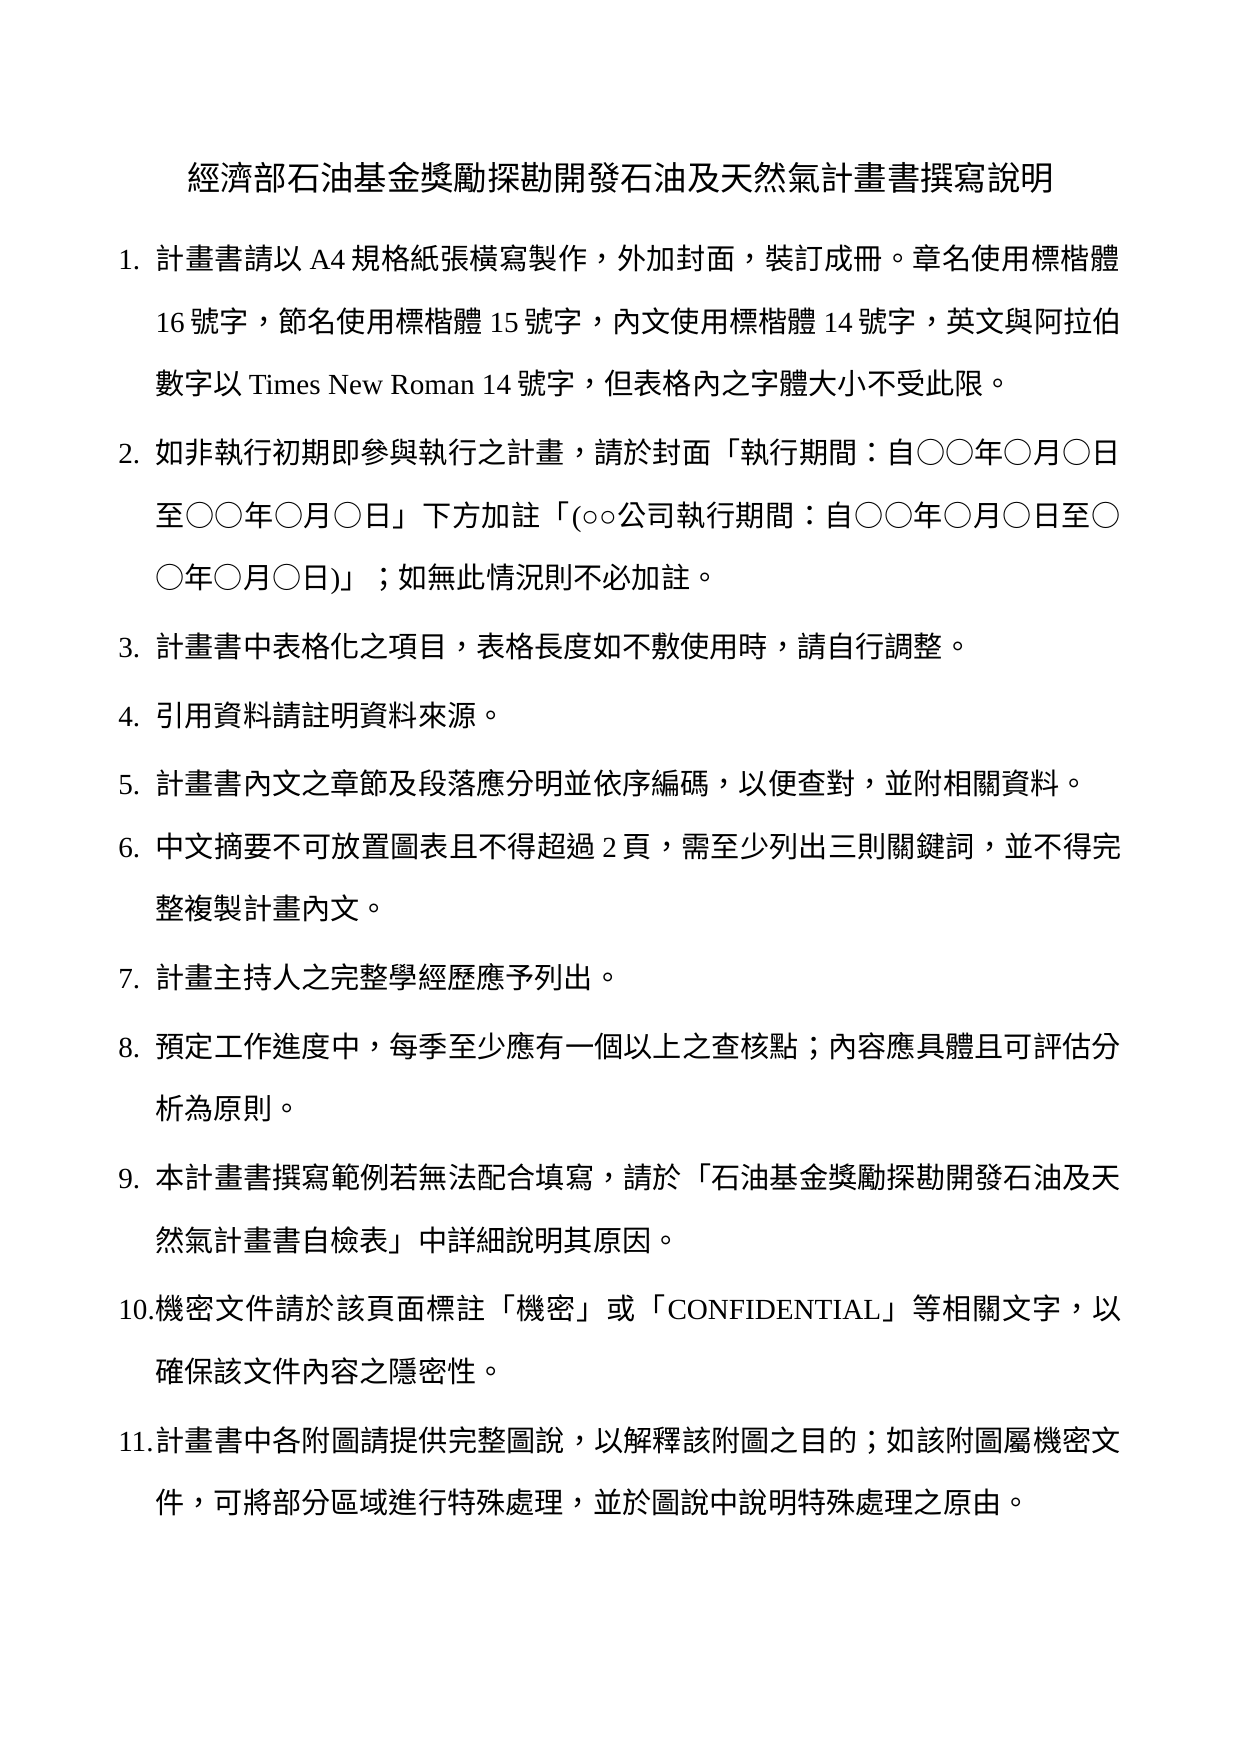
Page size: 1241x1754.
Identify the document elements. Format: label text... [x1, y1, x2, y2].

list 機密文件請於該頁面標註「機密」或「CONFIDENTIAL」等相關文字，以確保該文件內容之隱密性。 [118, 1265, 1122, 1390]
list 中文摘要不可放置圖表且不得超過2頁，需至少列出三則關鍵詞，並不得完整複製計畫內文。 [118, 803, 1122, 928]
list 如非執行初期即參與執行之計畫，請於封面「執行期間：自○○年○月○日至○○年○月○日」下方加註「(○○公司執行期間：自○○年○月○日至○○年○月○日)」；如無此情況則不必加註。 [118, 409, 1122, 597]
text 經濟部石油基金獎勵探勘開發石油及天然氣計畫書撰寫說明 [118, 134, 1122, 197]
list 預定工作進度中，每季至少應有一個以上之查核點；內容應具體且可評估分析為原則。 [118, 1003, 1122, 1128]
list 計畫書請以A4規格紙張橫寫製作，外加封面，裝訂成冊。章名使用標楷體16號字，節名使用標楷體15號字，內文使用標楷體14號字，英文與阿拉伯數字以Times New Roman 14號字，但表格內之字體大小不受此限。 [118, 215, 1122, 403]
list 本計畫書撰寫範例若無法配合填寫，請於「石油基金獎勵探勘開發石油及天然氣計畫書自檢表」中詳細說明其原因。 [118, 1134, 1122, 1259]
list 計畫主持人之完整學經歷應予列出。 [118, 934, 1122, 997]
list 計畫書中各附圖請提供完整圖說，以解釋該附圖之目的；如該附圖屬機密文件，可將部分區域進行特殊處理，並於圖說中說明特殊處理之原由。 [118, 1397, 1122, 1522]
list 計畫書中表格化之項目，表格長度如不敷使用時，請自行調整。 [118, 603, 1122, 665]
list 計畫書內文之章節及段落應分明並依序編碼，以便查對，並附相關資料。 [118, 740, 1122, 803]
list 引用資料請註明資料來源。 [118, 672, 1122, 734]
